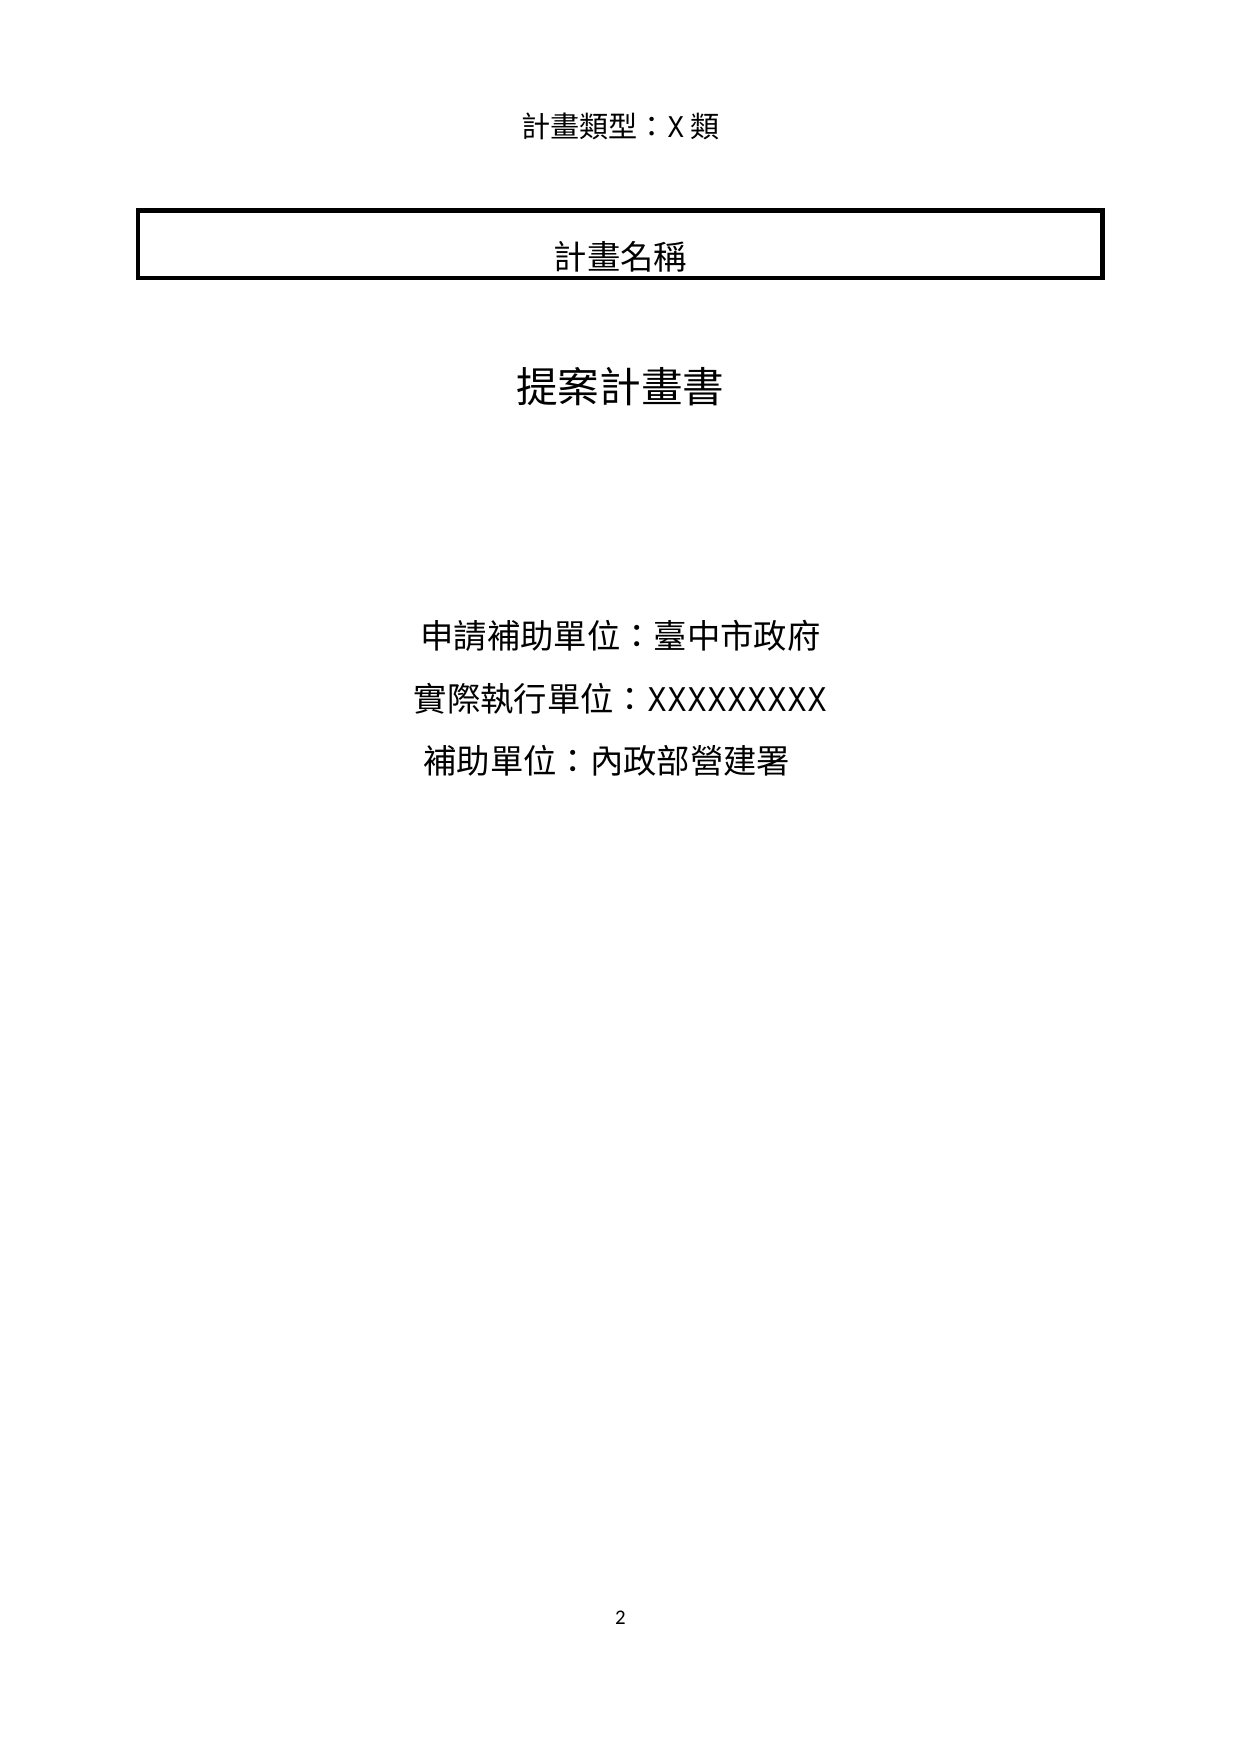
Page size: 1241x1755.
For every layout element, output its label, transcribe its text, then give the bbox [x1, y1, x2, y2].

text 補助單位：內政部營建署 [150, 718, 1090, 780]
text 實際執行單位：XXXXXXXXX [150, 655, 1090, 718]
table_header 計畫名稱 [140, 213, 1100, 276]
text 提案計畫書 [150, 343, 1090, 405]
text 申請補助單位：臺中市政府 [150, 593, 1090, 655]
text 計畫類型：X類 [150, 83, 1090, 146]
